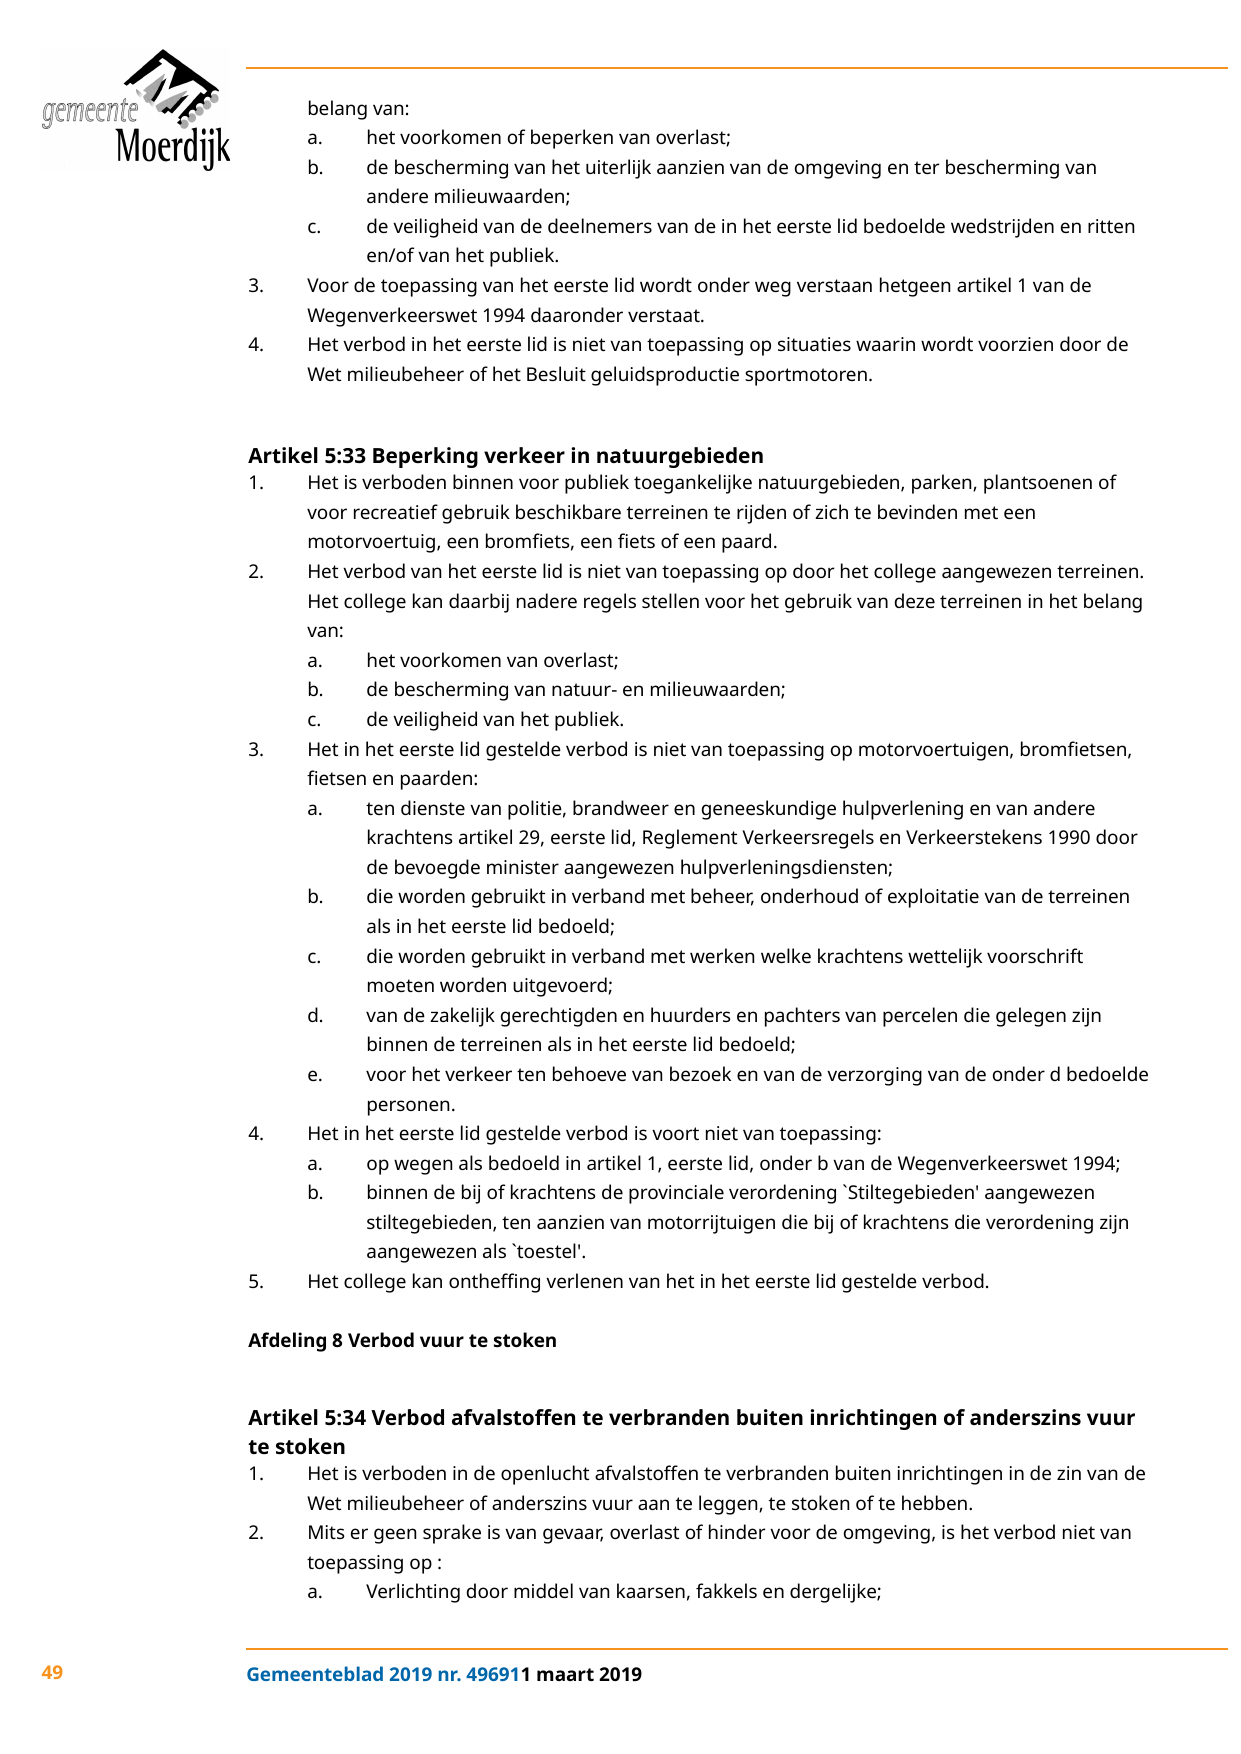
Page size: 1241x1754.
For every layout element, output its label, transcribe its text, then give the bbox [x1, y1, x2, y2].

picture [41, 47, 231, 172]
list van de zakelijk gerechtigden en huurders en pachters van percelen die gelegen zijn binnen de terreinen als in het eerste lid bedoeld; [307, 1002, 1152, 1057]
text Afdeling 8 Verbod vuur te stoken [248, 1327, 1152, 1353]
list Het is verboden in de openlucht afvalstoffen te verbranden buiten inrichtingen in de zin van de Wet milieubeheer of anderszins vuur aan te leggen, te stoken of te hebben. [248, 1460, 1152, 1516]
list binnen de bij of krachtens de provinciale verordening `Stiltegebieden' aangewezen stiltegebieden, ten aanzien van motorrijtuigen die bij of krachtens die verordening zijn aangewezen als `toestel'. [307, 1179, 1152, 1264]
list het voorkomen van overlast; [307, 647, 1152, 673]
list Het verbod in het eerste lid is niet van toepassing op situaties waarin wordt voorzien door de Wet milieubeheer of het Besluit geluidsproductie sportmotoren. [248, 331, 1152, 387]
list de veiligheid van het publiek. [307, 706, 1152, 732]
list de bescherming van natuur- en milieuwaarden; [307, 677, 1152, 702]
list ten dienste van politie, brandweer en geneeskundige hulpverlening en van andere krachtens artikel 29, eerste lid, Reglement Verkeersregels en Verkeerstekens 1990 door de bevoegde minister aangewezen hulpverleningsdiensten; [307, 795, 1152, 880]
list Het verbod van het eerste lid is niet van toepassing op door het college aangewezen terreinen. Het college kan daarbij nadere regels stellen voor het gebruik van deze terreinen in het belang van: [248, 558, 1152, 643]
text Artikel 5:34 Verbod afvalstoffen te verbranden buiten inrichtingen of anderszins vuur te stoken [248, 1403, 1152, 1460]
list Het in het eerste lid gestelde verbod is voort niet van toepassing: [248, 1120, 1152, 1146]
list Mits er geen sprake is van gevaar, overlast of hinder voor de omgeving, is het verbod niet van toepassing op : [248, 1519, 1152, 1575]
list die worden gebruikt in verband met werken welke krachtens wettelijk voorschrift moeten worden uitgevoerd; [307, 943, 1152, 998]
list de bescherming van het uiterlijk aanzien van de omgeving en ter bescherming van andere milieuwaarden; [307, 154, 1152, 209]
list belang van: [248, 95, 1152, 121]
text Artikel 5:33 Beperking verkeer in natuurgebieden [248, 441, 1152, 469]
list Verlichting door middel van kaarsen, fakkels en dergelijke; [307, 1579, 1152, 1604]
list Het college kan ontheffing verlenen van het in het eerste lid gestelde verbod. [248, 1268, 1152, 1294]
list de veiligheid van de deelnemers van de in het eerste lid bedoelde wedstrijden en ritten en/of van het publiek. [307, 213, 1152, 268]
list Voor de toepassing van het eerste lid wordt onder weg verstaan hetgeen artikel 1 van de Wegenverkeerswet 1994 daaronder verstaat. [248, 272, 1152, 328]
list voor het verkeer ten behoeve van bezoek en van de verzorging van de onder d bedoelde personen. [307, 1061, 1152, 1116]
list Het is verboden binnen voor publiek toegankelijke natuurgebieden, parken, plantsoenen of voor recreatief gebruik beschikbare terreinen te rijden of zich te bevinden met een motorvoertuig, een bromfiets, een fiets of een paard. [248, 469, 1152, 554]
list Het in het eerste lid gestelde verbod is niet van toepassing op motorvoertuigen, bromfietsen, fietsen en paarden: [248, 736, 1152, 791]
list op wegen als bedoeld in artikel 1, eerste lid, onder b van de Wegenverkeerswet 1994; [307, 1150, 1152, 1176]
list die worden gebruikt in verband met beheer, onderhoud of exploitatie van de terreinen als in het eerste lid bedoeld; [307, 884, 1152, 939]
list het voorkomen of beperken van overlast; [307, 124, 1152, 150]
